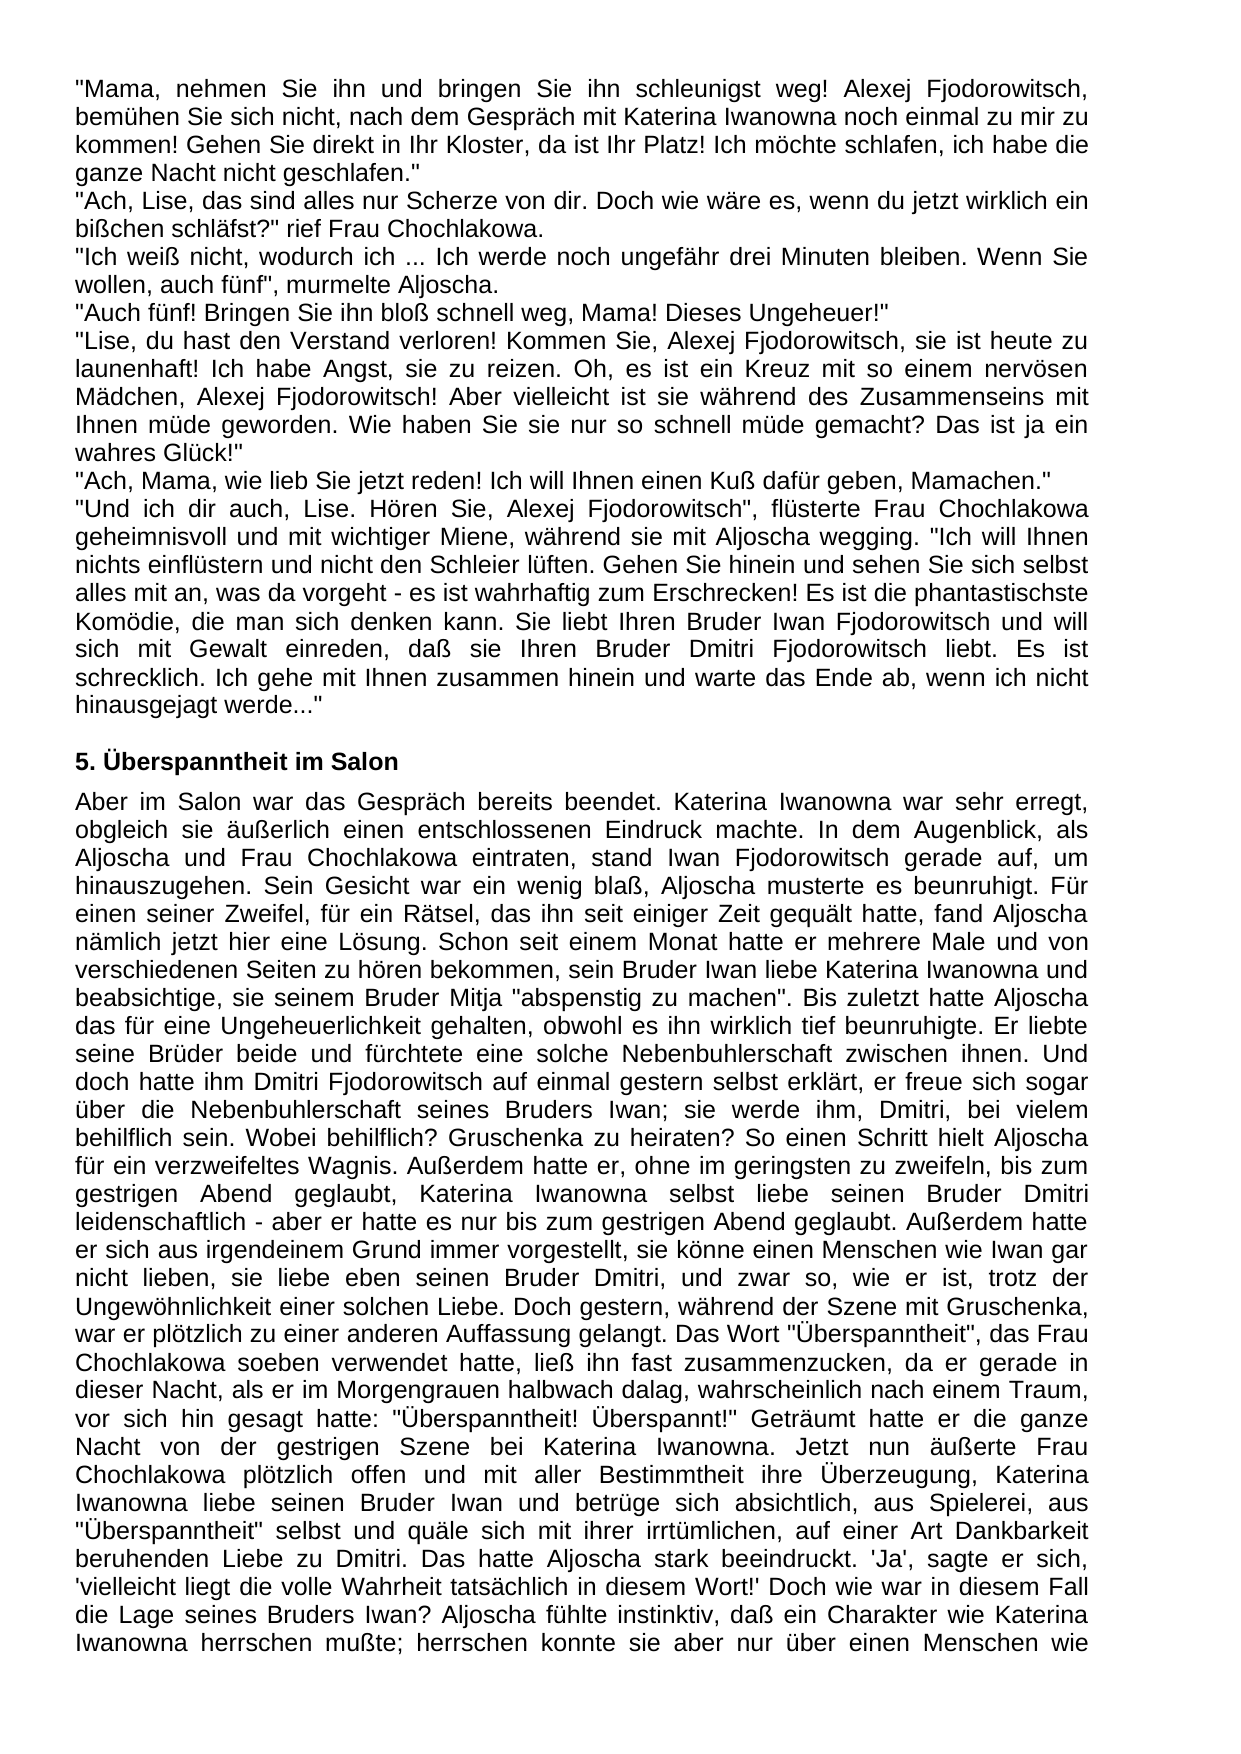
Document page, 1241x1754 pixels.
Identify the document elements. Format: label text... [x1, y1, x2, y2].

text Aber im Salon war das Gespräch bereits beendet. Katerina Iwanowna war sehr erregt, obgleich sie äußerlich einen entschlossenen Eindruck machte. In dem Augenblick, als Aljoscha und Frau Chochlakowa eintraten, stand Iwan Fjodorowitsch gerade auf, um hinauszugehen. Sein Gesicht war ein wenig blaß, Aljoscha musterte es beunruhigt. Für einen seiner Zweifel, für ein Rätsel, das ihn seit einiger Zeit gequält hatte, fand Aljoscha nämlich jetzt hier eine Lösung. Schon seit einem Monat hatte er mehrere Male und von verschiedenen Seiten zu hören bekommen, sein Bruder Iwan liebe Katerina Iwanowna und beabsichtige, sie seinem Bruder Mitja "abspenstig zu machen". Bis zuletzt hatte Aljoscha das für eine Ungeheuerlichkeit gehalten, obwohl es ihn wirklich tief beunruhigte. Er liebte seine Brüder beide und fürchtete eine solche Nebenbuhlerschaft zwischen ihnen. Und doch hatte ihm Dmitri Fjodorowitsch auf einmal gestern selbst erklärt, er freue sich sogar über die Nebenbuhlerschaft seines Bruders Iwan; sie werde ihm, Dmitri, bei vielem behilflich sein. Wobei behilflich? Gruschenka zu heiraten? So einen Schritt hielt Aljoscha für ein verzweifeltes Wagnis. Außerdem hatte er, ohne im geringsten zu zweifeln, bis zum gestrigen Abend geglaubt, Katerina Iwanowna selbst liebe seinen Bruder Dmitri leidenschaftlich - aber er hatte es nur bis zum gestrigen Abend geglaubt. Außerdem hatte er sich aus irgendeinem Grund immer vorgestellt, sie könne einen Menschen wie Iwan gar nicht lieben, sie liebe eben seinen Bruder Dmitri, und zwar so, wie er ist, trotz der Ungewöhnlichkeit einer solchen Liebe. Doch gestern, während der Szene mit Gruschenka, war er plötzlich zu einer anderen Auffassung gelangt. Das Wort "Überspanntheit", das Frau Chochlakowa soeben verwendet hatte, ließ ihn fast zusammenzucken, da er gerade in dieser Nacht, als er im Morgengrauen halbwach dalag, wahrscheinlich nach einem Traum, vor sich hin gesagt hatte: "Überspanntheit! Überspannt!" Geträumt hatte er die ganze Nacht von der gestrigen Szene bei Katerina Iwanowna. Jetzt nun äußerte Frau Chochlakowa plötzlich offen und mit aller Bestimmtheit ihre Überzeugung, Katerina Iwanowna liebe seinen Bruder Iwan und betrüge sich absichtlich, aus Spielerei, aus "Überspanntheit" selbst und quäle sich mit ihrer irrtümlichen, auf einer Art Dankbarkeit beruhenden Liebe zu Dmitri. Das hatte Aljoscha stark beeindruckt. 'Ja', sagte er sich, 'vielleicht liegt die volle Wahrheit tatsächlich in diesem Wort!' Doch wie war in diesem Fall die Lage seines Bruders Iwan? Aljoscha fühlte instinktiv, daß ein Charakter wie Katerina Iwanowna herrschen mußte; herrschen konnte sie aber nur über einen Menschen wie [75, 788, 1091, 1657]
text "Ich weiß nicht, wodurch ich ... Ich werde noch ungefähr drei Minuten bleiben. Wenn Sie wollen, auch fünf", murmelte Aljoscha. [75, 243, 1091, 299]
text "Ach, Lise, das sind alles nur Scherze von dir. Doch wie wäre es, wenn du jetzt wirklich ein bißchen schläfst?" rief Frau Chochlakowa. [75, 187, 1091, 243]
text "Lise, du hast den Verstand verloren! Kommen Sie, Alexej Fjodorowitsch, sie ist heute zu launenhaft! Ich habe Angst, sie zu reizen. Oh, es ist ein Kreuz mit so einem nervösen Mädchen, Alexej Fjodorowitsch! Aber vielleicht ist sie während des Zusammenseins mit Ihnen müde geworden. Wie haben Sie sie nur so schnell müde gemacht? Das ist ja ein wahres Glück!" [75, 327, 1091, 467]
text "Und ich dir auch, Lise. Hören Sie, Alexej Fjodorowitsch", flüsterte Frau Chochlakowa geheimnisvoll und mit wichtiger Miene, während sie mit Aljoscha wegging. "Ich will Ihnen nichts einflüstern und nicht den Schleier lüften. Gehen Sie hinein und sehen Sie sich selbst alles mit an, was da vorgeht - es ist wahrhaftig zum Erschrecken! Es ist die phantastischste Komödie, die man sich denken kann. Sie liebt Ihren Bruder Iwan Fjodorowitsch und will sich mit Gewalt einreden, daß sie Ihren Bruder Dmitri Fjodorowitsch liebt. Es ist schrecklich. Ich gehe mit Ihnen zusammen hinein und warte das Ende ab, wenn ich nicht hinausgejagt werde..." [75, 495, 1091, 719]
text "Auch fünf! Bringen Sie ihn bloß schnell weg, Mama! Dieses Ungeheuer!" [75, 299, 1091, 327]
text 5. Überspanntheit im Salon [75, 747, 1091, 776]
text "Ach, Mama, wie lieb Sie jetzt reden! Ich will Ihnen einen Kuß dafür geben, Mamachen." [75, 467, 1091, 495]
text "Mama, nehmen Sie ihn und bringen Sie ihn schleunigst weg! Alexej Fjodorowitsch, bemühen Sie sich nicht, nach dem Gespräch mit Katerina Iwanowna noch einmal zu mir zu kommen! Gehen Sie direkt in Ihr Kloster, da ist Ihr Platz! Ich möchte schlafen, ich habe die ganze Nacht nicht geschlafen." [75, 75, 1091, 187]
